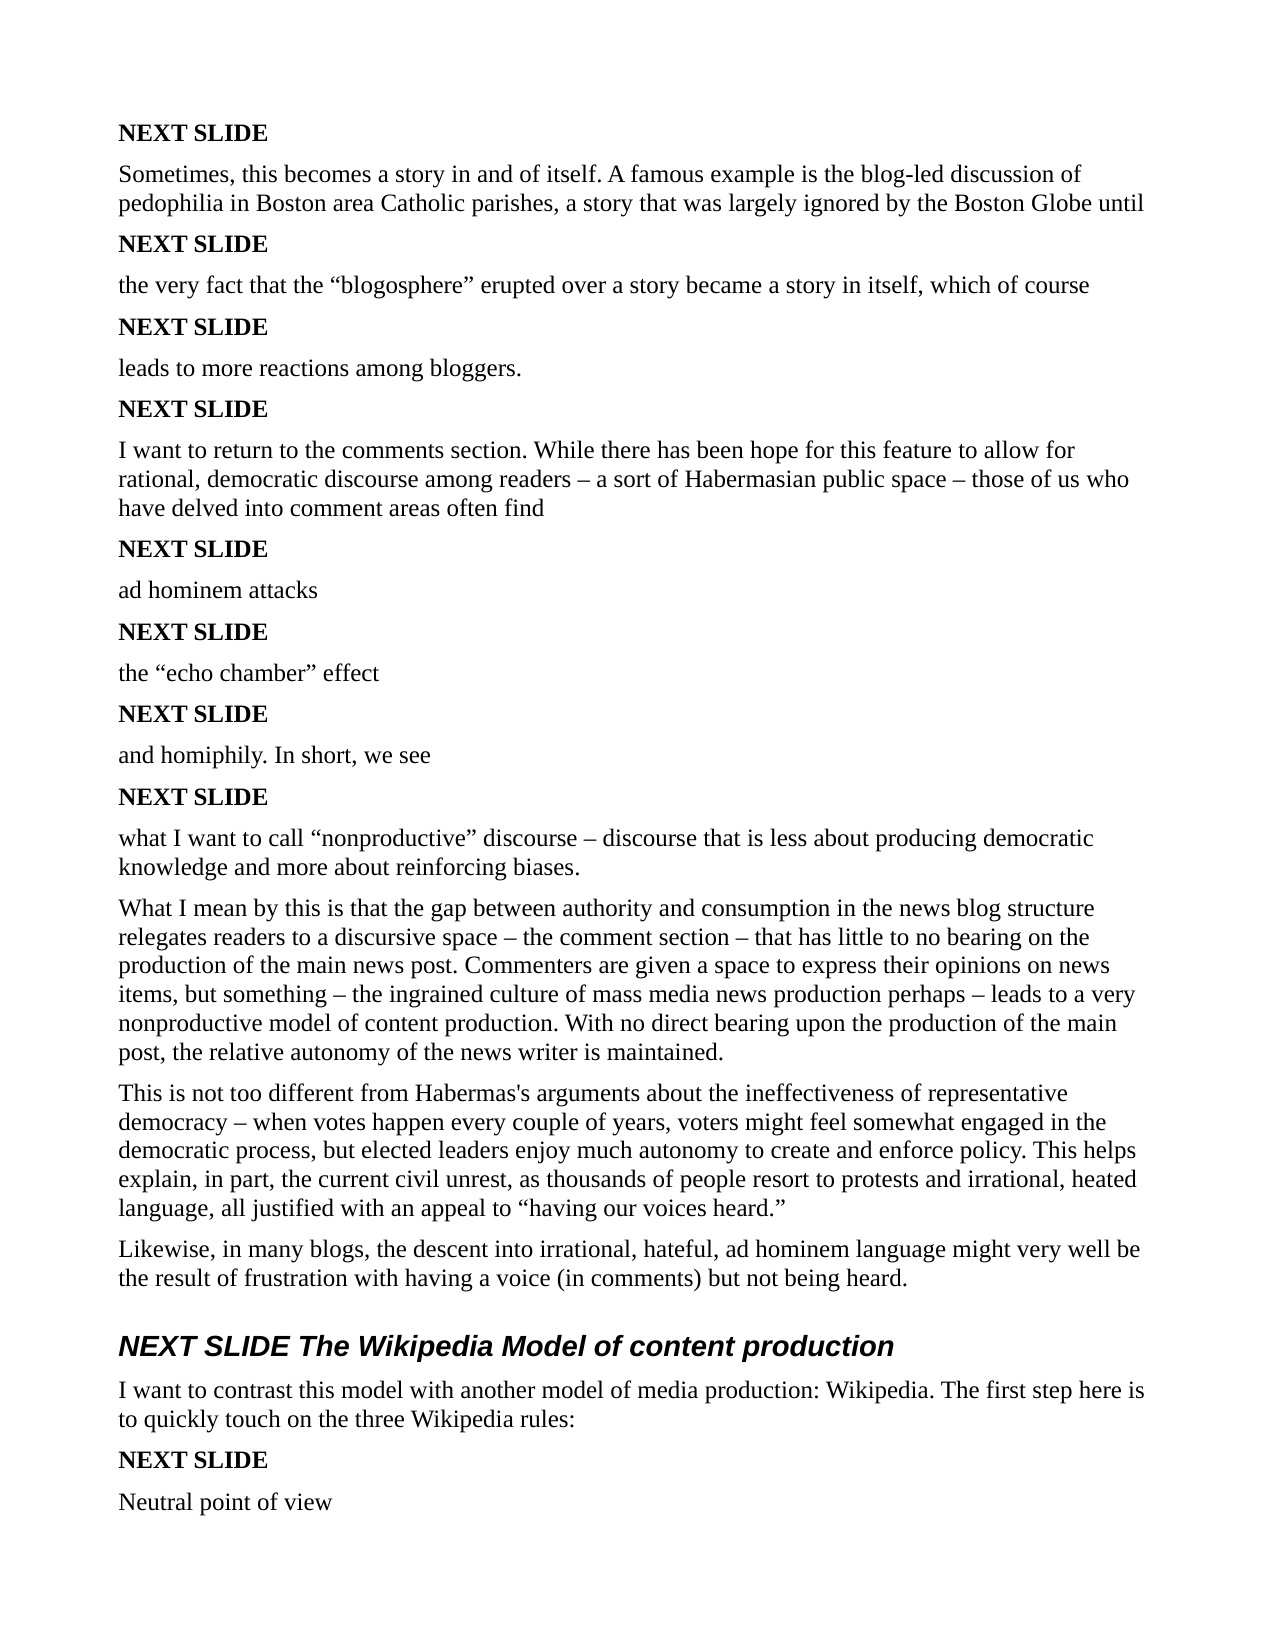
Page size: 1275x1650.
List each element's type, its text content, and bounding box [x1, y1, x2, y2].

text This is not too different from Habermas's arguments about the ineffectiveness of representative democracy – when votes happen every couple of years, voters might feel somewhat engaged in the democratic process, but elected leaders enjoy much autonomy to create and enforce policy. This helps explain, in part, the current civil unrest, as thousands of people resort to protests and irrational, heated language, all justified with an appeal to “having our voices heard.” [118, 1078, 1157, 1222]
text NEXT SLIDE [118, 312, 1157, 341]
subtitle NEXT SLIDE The Wikipedia Model of content production [118, 1329, 1157, 1363]
text I want to contrast this model with another model of media production: Wikipedia. The first step here is to quickly touch on the three Wikipedia rules: [118, 1375, 1157, 1433]
text NEXT SLIDE [118, 617, 1157, 646]
text the “echo chamber” effect [118, 658, 1157, 687]
text NEXT SLIDE [118, 229, 1157, 258]
text NEXT SLIDE [118, 1445, 1157, 1474]
text NEXT SLIDE [118, 394, 1157, 423]
text NEXT SLIDE [118, 782, 1157, 811]
text NEXT SLIDE [118, 118, 1157, 147]
text and homiphily. In short, we see [118, 741, 1157, 769]
text What I mean by this is that the gap between authority and consumption in the news blog structure relegates readers to a discursive space – the comment section – that has little to no bearing on the production of the main news post. Commenters are given a space to express their opinions on news items, but something – the ingrained culture of mass media news production perhaps – leads to a very nonproductive model of content production. With no direct bearing upon the production of the main post, the relative autonomy of the news writer is maintained. [118, 893, 1157, 1066]
text leads to more reactions among bloggers. [118, 353, 1157, 382]
text ad hominem attacks [118, 576, 1157, 604]
text Sometimes, this becomes a story in and of itself. A famous example is the blog-led discussion of pedophilia in Boston area Catholic parishes, a story that was largely ignored by the Boston Globe until [118, 159, 1157, 217]
text NEXT SLIDE [118, 534, 1157, 563]
text NEXT SLIDE [118, 699, 1157, 728]
text Neutral point of view [118, 1487, 1157, 1515]
text the very fact that the “blogosphere” erupted over a story became a story in itself, which of course [118, 271, 1157, 299]
text Likewise, in many blogs, the descent into irrational, hateful, ad hominem language might very well be the result of frustration with having a voice (in comments) but not being heard. [118, 1234, 1157, 1292]
text I want to return to the comments section. While there has been hope for this feature to allow for rational, democratic discourse among readers – a sort of Habermasian public space – those of us who have delved into comment areas often find [118, 436, 1157, 522]
text what I want to call “nonproductive” discourse – discourse that is less about producing democratic knowledge and more about reinforcing biases. [118, 823, 1157, 881]
